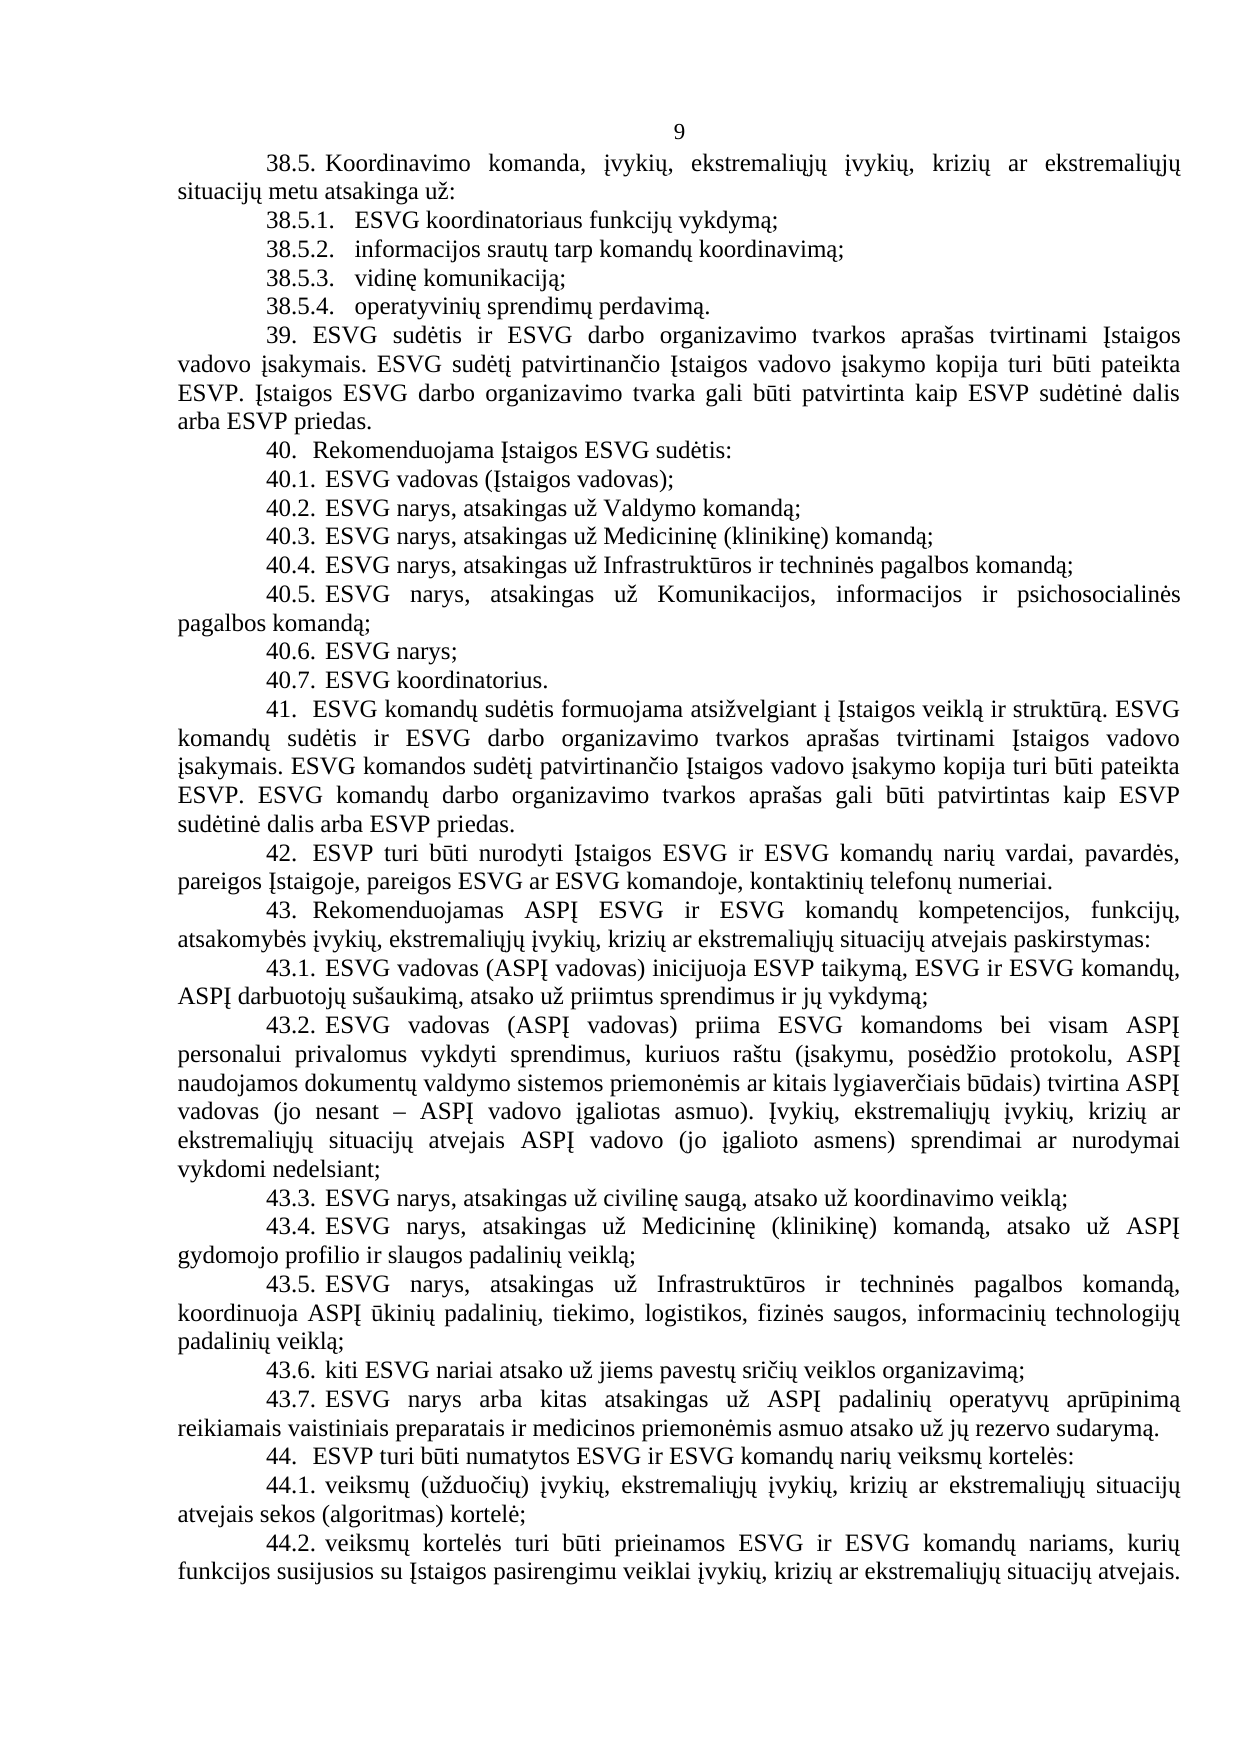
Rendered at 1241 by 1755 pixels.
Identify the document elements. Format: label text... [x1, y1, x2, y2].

text 40. Rekomenduojama Įstaigos ESVG sudėtis: [177, 435, 1181, 464]
text 40.7. ESVG koordinatorius. [177, 665, 1181, 694]
text 43.4. ESVG narys, atsakingas už Medicininę (klinikinę) komandą, atsako už ASPĮ gydomojo profilio ir slaugos padalinių veiklą; [177, 1211, 1181, 1269]
text 41. ESVG komandų sudėtis formuojama atsižvelgiant į Įstaigos veiklą ir struktūrą. ESVG komandų sudėtis ir ESVG darbo organizavimo tvarkos aprašas tvirtinami Įstaigos vadovo įsakymais. ESVG komandos sudėtį patvirtinančio Įstaigos vadovo įsakymo kopija turi būti pateikta ESVP. ESVG komandų darbo organizavimo tvarkos aprašas gali būti patvirtintas kaip ESVP sudėtinė dalis arba ESVP priedas. [177, 694, 1181, 838]
text 40.2. ESVG narys, atsakingas už Valdymo komandą; [177, 493, 1181, 521]
text 43.7. ESVG narys arba kitas atsakingas už ASPĮ padalinių operatyvų aprūpinimą reikiamais vaistiniais preparatais ir medicinos priemonėmis asmuo atsako už jų rezervo sudarymą. [177, 1384, 1181, 1441]
text 43. Rekomenduojamas ASPĮ ESVG ir ESVG komandų kompetencijos, funkcijų, atsakomybės įvykių, ekstremaliųjų įvykių, krizių ar ekstremaliųjų situacijų atvejais paskirstymas: [177, 895, 1181, 953]
text 38.5.3. vidinę komunikaciją; [177, 263, 1181, 291]
text 43.5. ESVG narys, atsakingas už Infrastruktūros ir techninės pagalbos komandą, koordinuoja ASPĮ ūkinių padalinių, tiekimo, logistikos, fizinės saugos, informacinių technologijų padalinių veiklą; [177, 1269, 1181, 1355]
text 38.5.4. operatyvinių sprendimų perdavimą. [177, 291, 1181, 320]
text 44. ESVP turi būti numatytos ESVG ir ESVG komandų narių veiksmų kortelės: [177, 1441, 1181, 1470]
text 38.5. Koordinavimo komanda, įvykių, ekstremaliųjų įvykių, krizių ar ekstremaliųjų situacijų metu atsakinga už: [177, 148, 1181, 205]
text 43.1. ESVG vadovas (ASPĮ vadovas) inicijuoja ESVP taikymą, ESVG ir ESVG komandų, ASPĮ darbuotojų sušaukimą, atsako už priimtus sprendimus ir jų vykdymą; [177, 953, 1181, 1010]
text 40.5. ESVG narys, atsakingas už Komunikacijos, informacijos ir psichosocialinės pagalbos komandą; [177, 579, 1181, 636]
text 40.1. ESVG vadovas (Įstaigos vadovas); [177, 464, 1181, 493]
text 44.1. veiksmų (užduočių) įvykių, ekstremaliųjų įvykių, krizių ar ekstremaliųjų situacijų atvejais sekos (algoritmas) kortelė; [177, 1470, 1181, 1528]
text 40.3. ESVG narys, atsakingas už Medicininę (klinikinę) komandą; [177, 521, 1181, 550]
text 40.6. ESVG narys; [177, 636, 1181, 665]
text 39. ESVG sudėtis ir ESVG darbo organizavimo tvarkos aprašas tvirtinami Įstaigos vadovo įsakymais. ESVG sudėtį patvirtinančio Įstaigos vadovo įsakymo kopija turi būti pateikta ESVP. Įstaigos ESVG darbo organizavimo tvarka gali būti patvirtinta kaip ESVP sudėtinė dalis arba ESVP priedas. [177, 320, 1181, 435]
text 43.6. kiti ESVG nariai atsako už jiems pavestų sričių veiklos organizavimą; [177, 1355, 1181, 1384]
text 42. ESVP turi būti nurodyti Įstaigos ESVG ir ESVG komandų narių vardai, pavardės, pareigos Įstaigoje, pareigos ESVG ar ESVG komandoje, kontaktinių telefonų numeriai. [177, 838, 1181, 895]
text 43.2. ESVG vadovas (ASPĮ vadovas) priima ESVG komandoms bei visam ASPĮ personalui privalomus vykdyti sprendimus, kuriuos raštu (įsakymu, posėdžio protokolu, ASPĮ naudojamos dokumentų valdymo sistemos priemonėmis ar kitais lygiaverčiais būdais) tvirtina ASPĮ vadovas (jo nesant – ASPĮ vadovo įgaliotas asmuo). Įvykių, ekstremaliųjų įvykių, krizių ar ekstremaliųjų situacijų atvejais ASPĮ vadovo (jo įgalioto asmens) sprendimai ar nurodymai vykdomi nedelsiant; [177, 1010, 1181, 1183]
text 40.4. ESVG narys, atsakingas už Infrastruktūros ir techninės pagalbos komandą; [177, 550, 1181, 579]
text 44.2. veiksmų kortelės turi būti prieinamos ESVG ir ESVG komandų nariams, kurių funkcijos susijusios su Įstaigos pasirengimu veiklai įvykių, krizių ar ekstremaliųjų situacijų atvejais. [177, 1528, 1181, 1585]
text 43.3. ESVG narys, atsakingas už civilinę saugą, atsako už koordinavimo veiklą; [177, 1183, 1181, 1211]
text 38.5.2. informacijos srautų tarp komandų koordinavimą; [177, 234, 1181, 263]
text 38.5.1. ESVG koordinatoriaus funkcijų vykdymą; [177, 205, 1181, 234]
